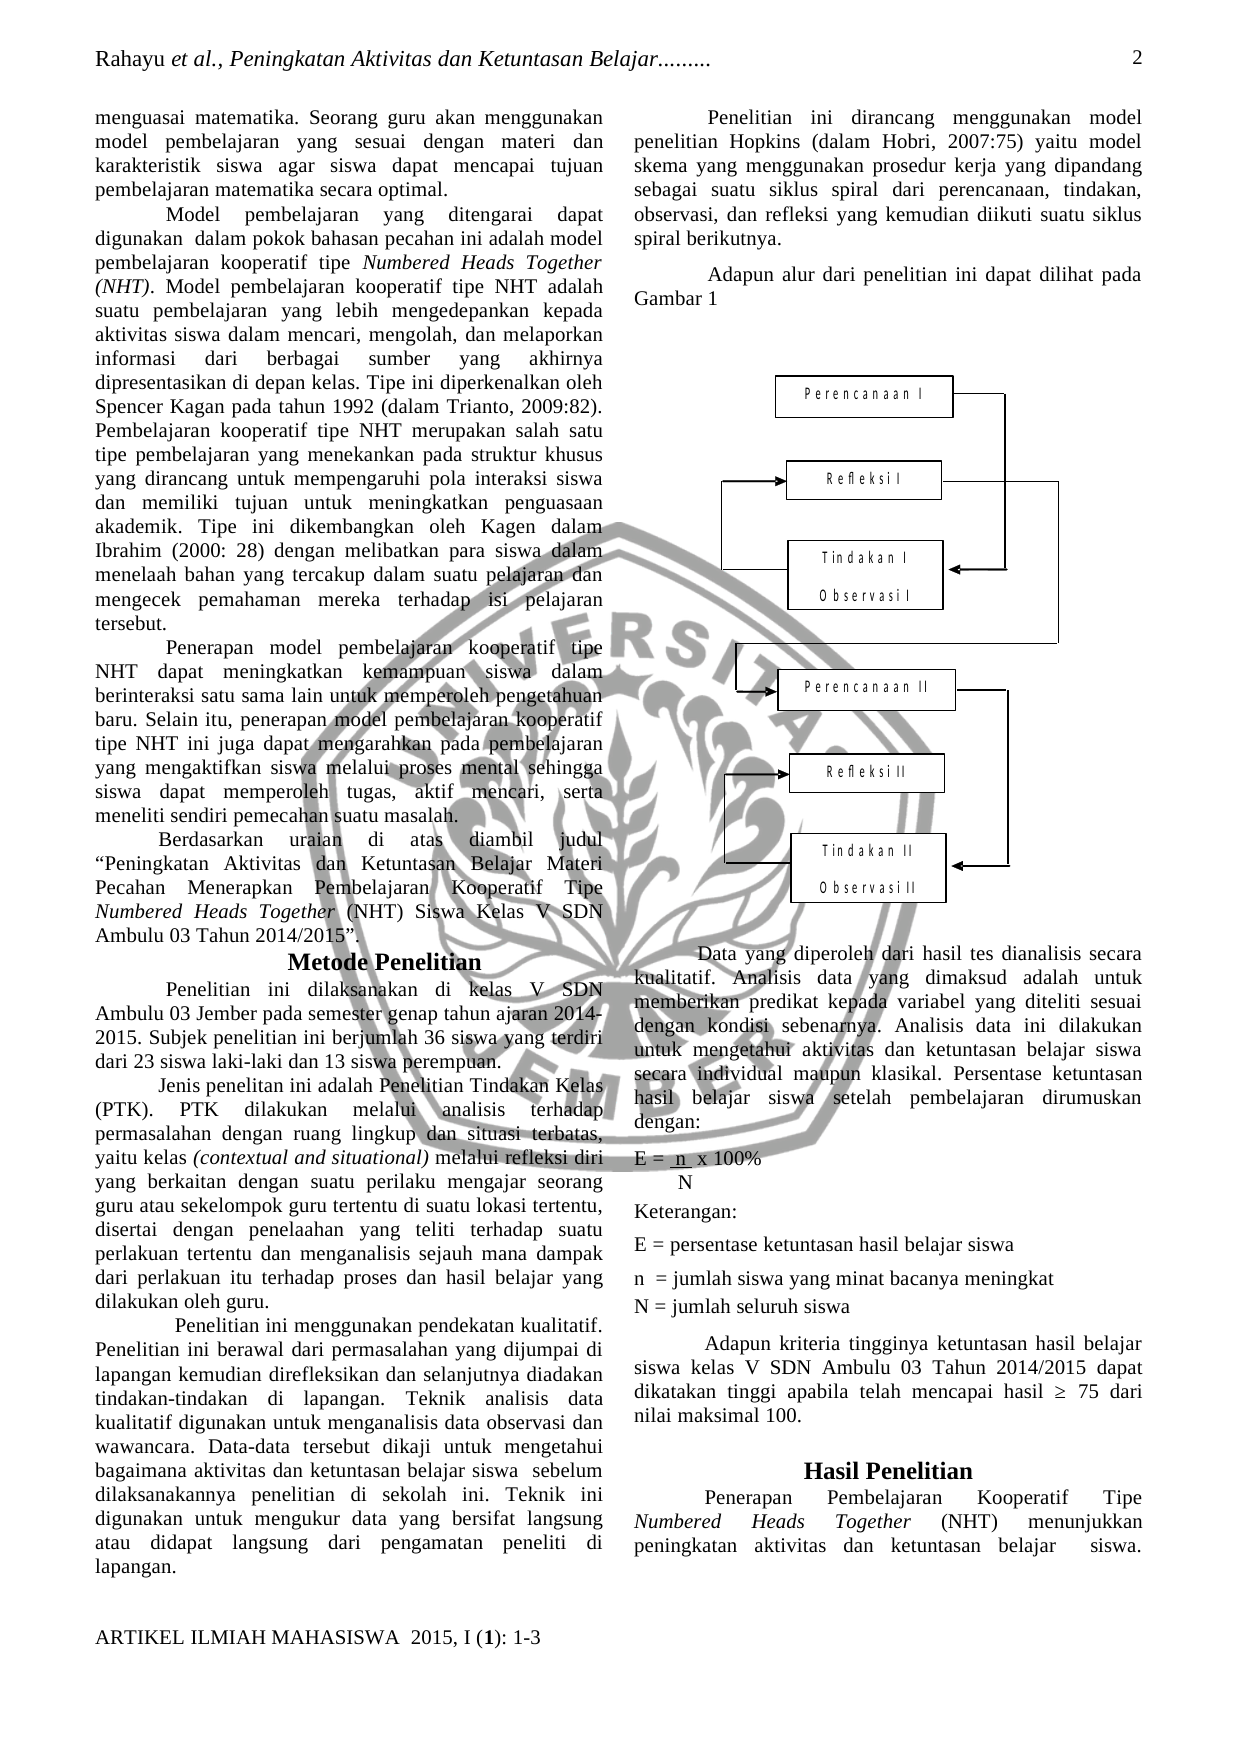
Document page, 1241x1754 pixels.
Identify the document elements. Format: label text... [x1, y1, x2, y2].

text Penelitian ini dirancang menggunakan model penelitian Hopkins (dalam Hobri, 2007:75) yaitu model skema yang menggunakan prosedur kerja yang dipandang sebagai suatu siklus spiral dari perencanaan, tindakan, observasi, dan refleksi yang kemudian diikuti suatu siklus spiral berikutnya. [634, 105, 1143, 249]
text n = jumlah siswa yang minat bacanya meningkat [634, 1265, 1143, 1289]
text N [634, 1170, 1143, 1194]
text Penelitian ini dilaksanakan di kelas V SDN Ambulu 03 Jember pada semester genap tahun ajaran 2014-2015. Subjek penelitian ini berjumlah 36 siswa yang terdiri dari 23 siswa laki-laki dan 13 siswa perempuan. [95, 976, 604, 1073]
text Penelitian ini menggunakan pendekatan kualitatif. Penelitian ini berawal dari permasalahan yang dijumpai di lapangan kemudian direfleksikan dan selanjutnya diadakan tindakan-tindakan di lapangan. Teknik analisis data kualitatif digunakan untuk menganalisis data observasi dan wawancara. Data-data tersebut dikaji untuk mengetahui bagaimana aktivitas dan ketuntasan belajar siswa sebelum dilaksanakannya penelitian di sekolah ini. Teknik ini digunakan untuk mengukur data yang bersifat langsung atau didapat langsung dari pengamatan peneliti di lapangan. [95, 1313, 604, 1578]
text Penerapan Pembelajaran Kooperatif Tipe Numbered Heads Together (NHT) menunjukkan peningkatan aktivitas dan ketuntasan belajar siswa. [634, 1485, 1143, 1557]
text Penerapan model pembelajaran kooperatif tipe NHT dapat meningkatkan kemampuan siswa dalam berinteraksi satu sama lain untuk memperoleh pengetahuan baru. Selain itu, penerapan model pembelajaran kooperatif tipe NHT ini juga dapat mengarahkan pada pembelajaran yang mengaktifkan siswa melalui proses mental sehingga siswa dapat memperoleh tugas, aktif mencari, serta meneliti sendiri pemecahan suatu masalah. [95, 634, 604, 827]
picture [1006, 447, 1010, 481]
text Model pembelajaran yang ditengarai dapat digunakan dalam pokok bahasan pecahan ini adalah model pembelajaran kooperatif tipe Numbered Heads Together (NHT). Model pembelajaran kooperatif tipe NHT adalah suatu pembelajaran yang lebih mengedepankan kepada aktivitas siswa dalam mencari, mengolah, dan melaporkan informasi dari berbagai sumber yang akhirnya dipresentasikan di depan kelas. Tipe ini diperkenalkan oleh Spencer Kagan pada tahun 1992 (dalam Trianto, 2009:82). Pembelajaran kooperatif tipe NHT merupakan salah satu tipe pembelajaran yang menekankan pada struktur khusus yang dirancang untuk mempengaruhi pola interaksi siswa dan memiliki tujuan untuk meningkatkan penguasaan akademik. Tipe ini dikembangkan oleh Kagen dalam Ibrahim (2000: 28) dengan melibatkan para siswa dalam menelaah bahan yang tercakup dalam suatu pelajaran dan mengecek pemahaman mereka terhadap isi pelajaran tersebut. [95, 201, 604, 634]
text Adapun kriteria tingginya ketuntasan hasil belajar siswa kelas V SDN Ambulu 03 Tahun 2014/2015 dapat dikatakan tinggi apabila telah mencapai hasil ≥ 75 dari nilai maksimal 100. [634, 1331, 1143, 1427]
text Jenis penelitan ini adalah Penelitian Tindakan Kelas (PTK). PTK dilakukan melalui analisis terhadap permasalahan dengan ruang lingkup dan situasi terbatas, yaitu kelas (contextual and situational) melalui refleksi diri yang berkaitan dengan suatu perilaku mengajar seorang guru atau sekelompok guru tertentu di suatu lokasi tertentu, disertai dengan penelaahan yang teliti terhadap suatu perlakuan tertentu dan menganalisis sejauh mana dampak dari perlakuan itu terhadap proses dan hasil belajar yang dilakukan oleh guru. [95, 1073, 604, 1313]
picture [604, 447, 1010, 1247]
text E = n x 100% [634, 1146, 1143, 1170]
text E = persentase ketuntasan hasil belajar siswa [634, 1232, 1143, 1256]
text Data yang diperoleh dari hasil tes dianalisis secara kualitatif. Analisis data yang dimaksud adalah untuk memberikan predikat kepada variabel yang diteliti sesuai dengan kondisi sebenarnya. Analisis data ini dilakukan untuk mengetahui aktivitas dan ketuntasan belajar siswa secara individual maupun klasikal. Persentase ketuntasan hasil belajar siswa setelah pembelajaran dirumuskan dengan: [634, 941, 1143, 1133]
text Berkaitan dengan rendahnya nilai matematika tersebut, hal ini ditemukan juga pada siswa di kelas V SDN Ambulu 03 Kabupaten Jember. Dari hasil wawancara dengan guru kelas didapat hasil Skor ulangan harian mata pelajaran matematika siswa kelas V SDN Ambulu 03 menunjukkan bahwa dari 36 siswa, terdapat 11 siswa yang tuntas (mencapai KKM (Kriteria Ketuntasan Minimal) dengan skor 70) sedangkan 25 siswa mendapat skor di bawah KKM sehingga persentase ketuntasan belajar siswa secara klasikal sebesar 63,75%. Hal ini menunjukkan bahwa pembelajaran matematika belum berhasil atau tuntas karena pembelajaran di kelas dikatakan tuntas apabila minimal 75% siswa telah mendapat skor ≥ 70 dari skor maksimal 100. Berdasarkan pendapat tersebut, berbagai usaha dilakukan seorang guru agar siswa dapat menguasai matematika. Seorang guru akan menggunakan model pembelajaran yang sesuai dengan materi dan karakteristik siswa agar siswa dapat mencapai tujuan pembelajaran matematika secara optimal. [95, 105, 604, 201]
text Berdasarkan uraian di atas diambil judul “Peningkatan Aktivitas dan Ketuntasan Belajar Materi Pecahan Menerapkan Pembelajaran Kooperatif Tipe Numbered Heads Together (NHT) Siswa Kelas V SDN Ambulu 03 Tahun 2014/2015”. [95, 827, 604, 947]
text Metode Penelitian [95, 947, 604, 976]
text Hasil Penelitian [634, 1456, 1143, 1485]
text Keterangan: [634, 1198, 1143, 1223]
text N = jumlah seluruh siswa [634, 1294, 1143, 1318]
text Adapun alur dari penelitian ini dapat dilihat pada Gambar 1 [634, 262, 1143, 310]
